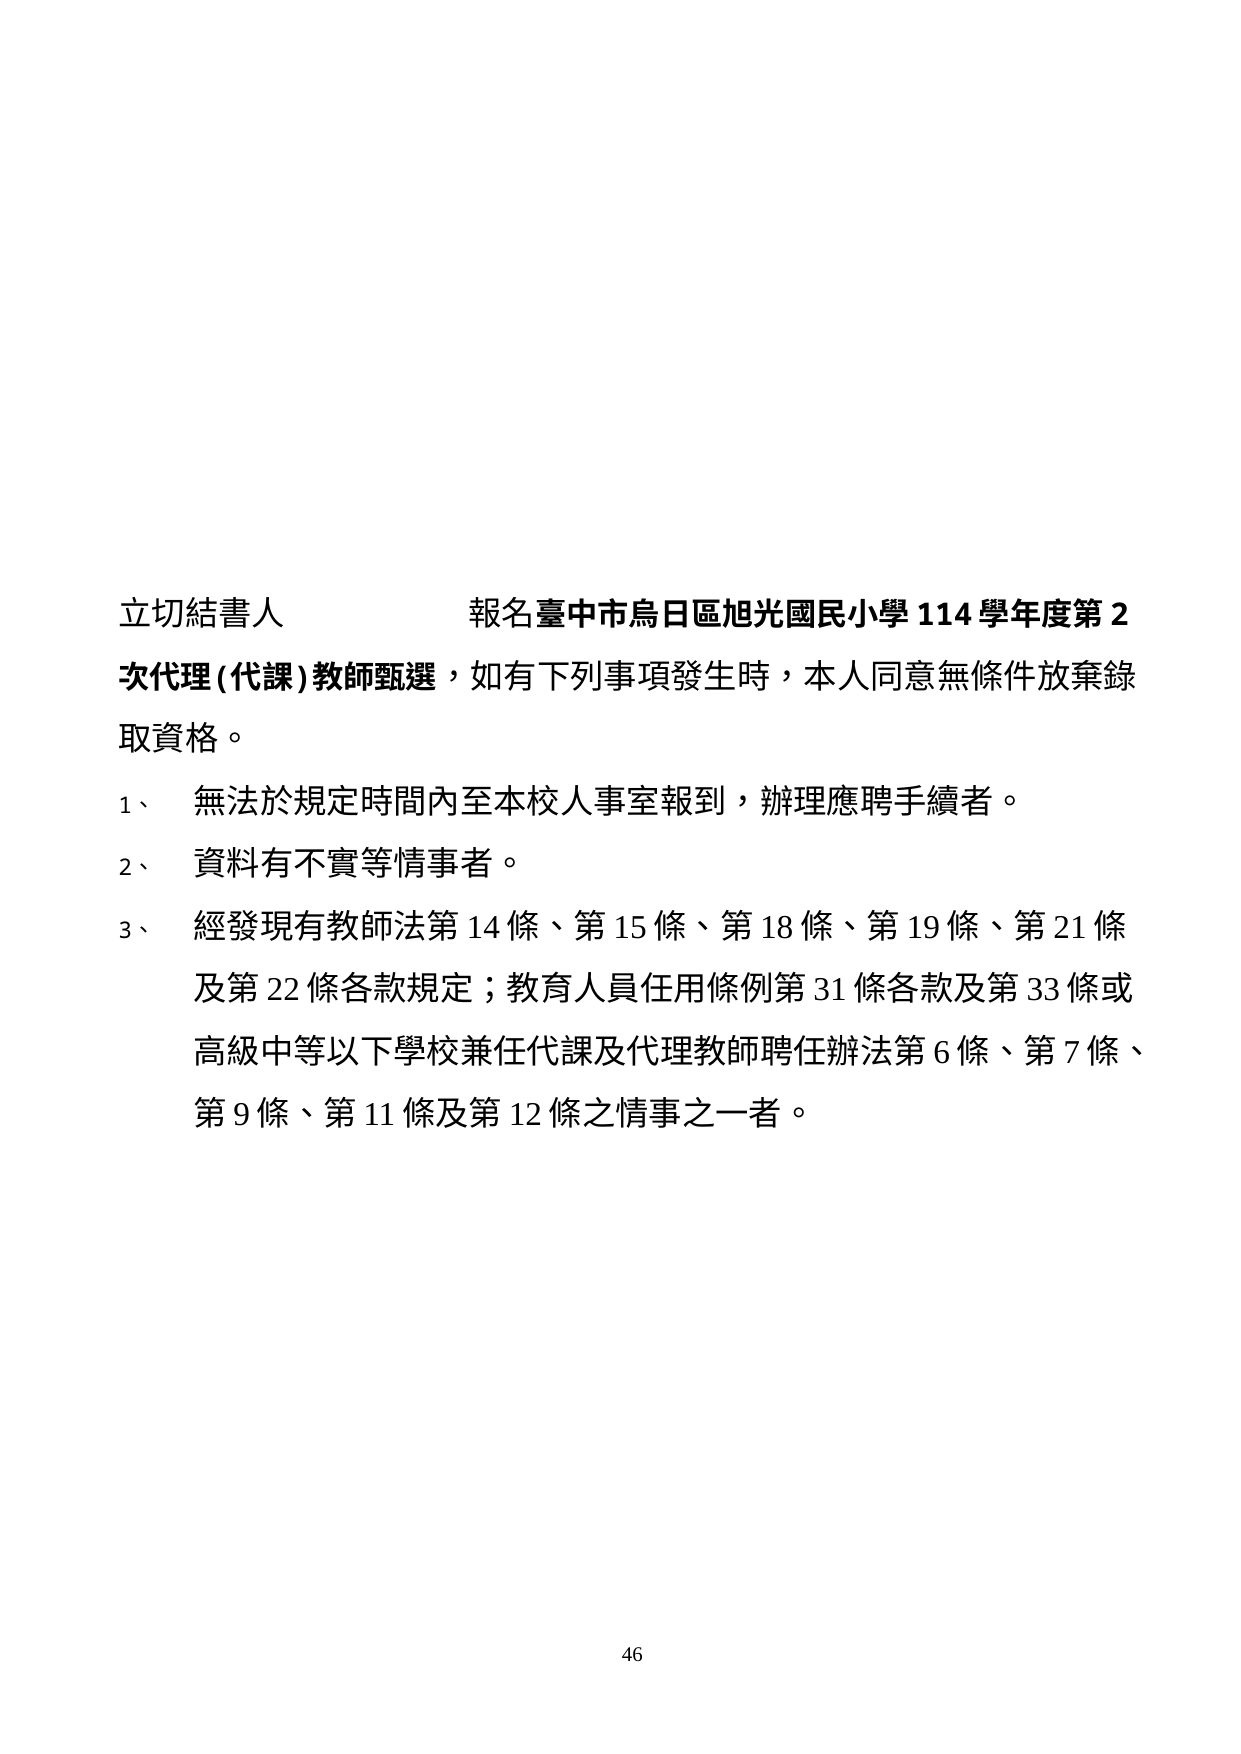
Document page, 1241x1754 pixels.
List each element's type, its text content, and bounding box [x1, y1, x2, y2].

list 經發現有教師法第14條、第15條、第18條、第19條、第21條及第22條各款規定；教育人員任用條例第31條各款及第33條或高級中等以下學校兼任代課及代理教師聘任辦法第6條、第7條、第9條、第11條及第12條之情事之一者。 [118, 882, 1146, 1132]
list 資料有不實等情事者。 [118, 819, 1146, 882]
list 無法於規定時間內至本校人事室報到，辦理應聘手續者。 [118, 757, 1146, 819]
text 立切結書人 報名臺中市烏日區旭光國民小學114學年度第2次代理(代課)教師甄選，如有下列事項發生時，本人同意無條件放棄錄取資格。 [118, 569, 1146, 757]
